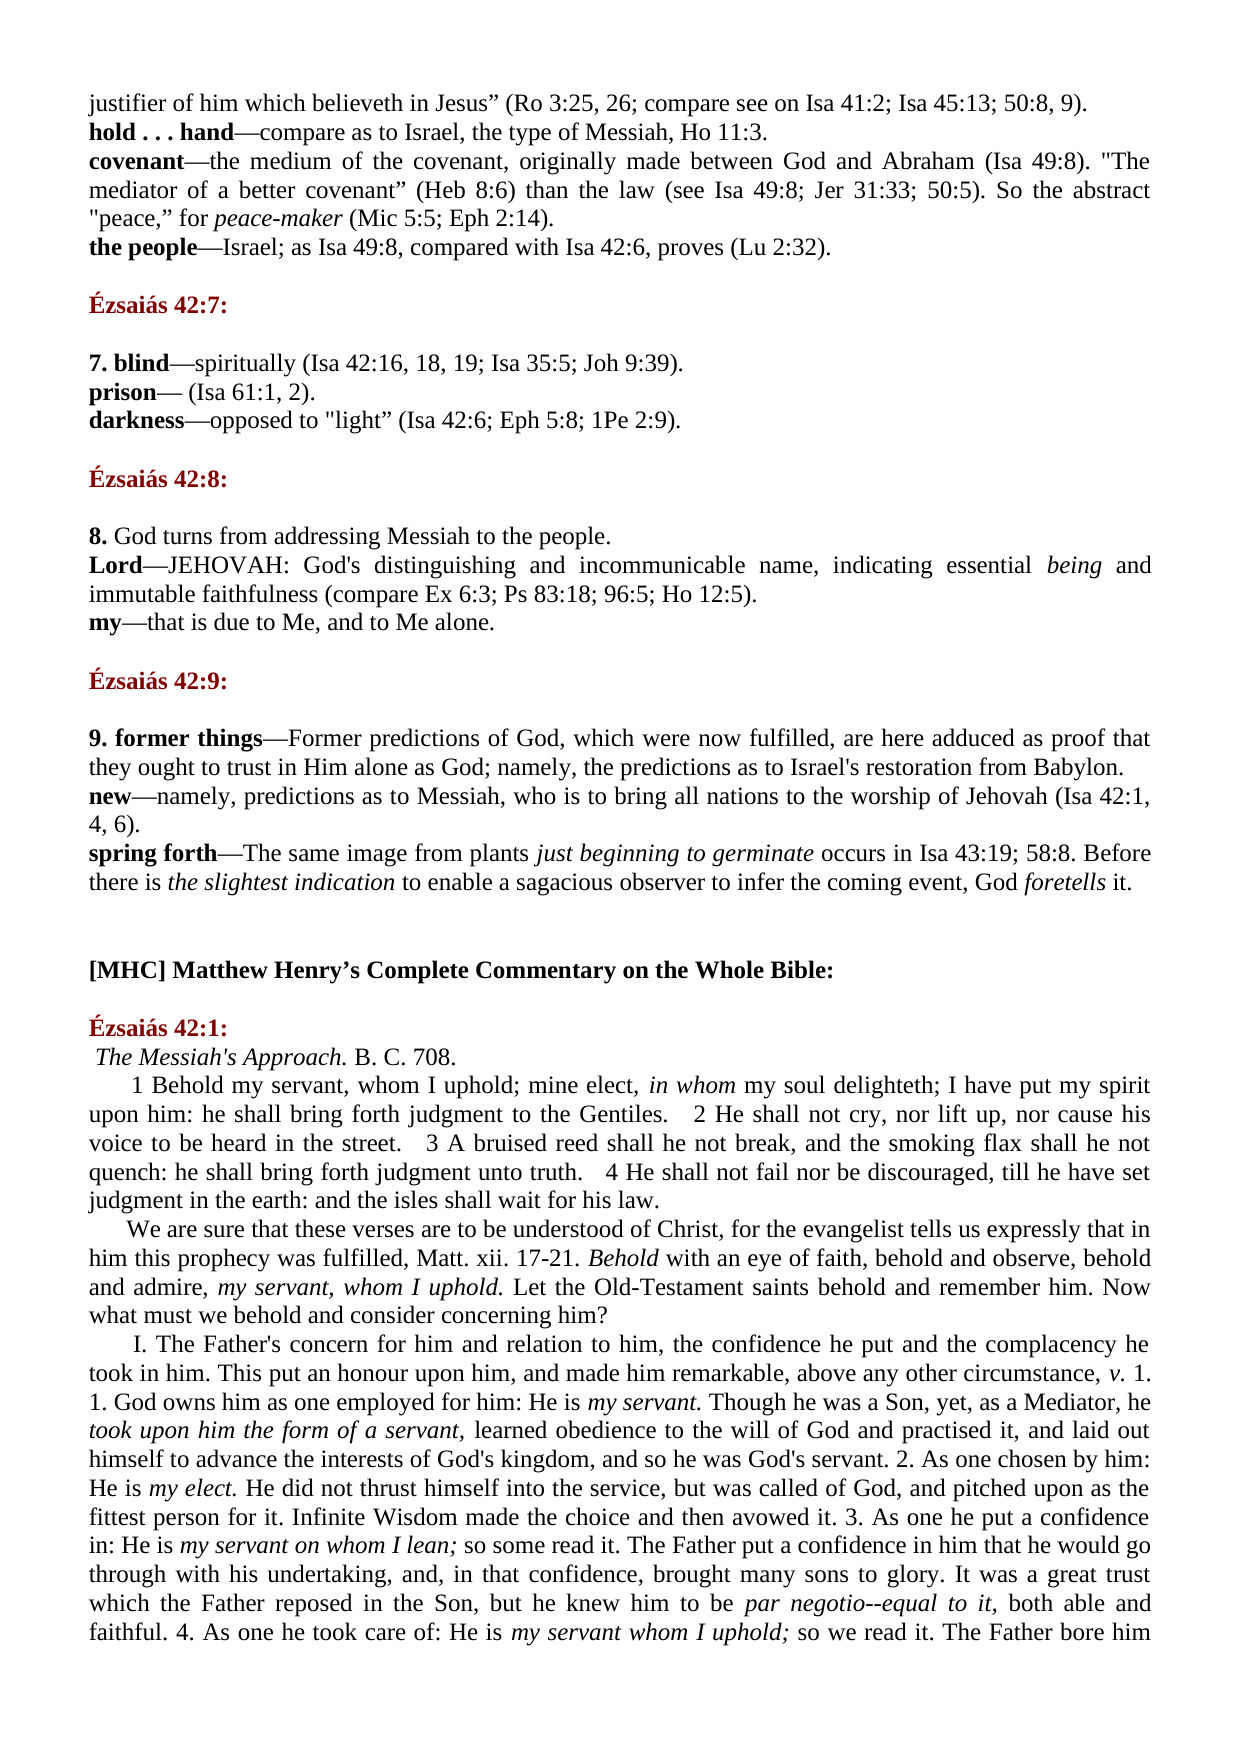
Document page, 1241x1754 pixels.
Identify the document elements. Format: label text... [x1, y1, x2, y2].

text 8. God turns from addressing Messiah to the people. Lord—JEHOVAH: God's distinguishing and incommunicable name, indicating essential being and immutable faithfulness (compare Ex 6:3; Ps 83:18; 96:5; Ho 12:5). my—that is due to Me, and to Me alone. [88, 521, 1152, 636]
text [MHC] Matthew Henry’s Complete Commentary on the Whole Bible: [88, 955, 1152, 983]
text Ézsaiás 42:1: [88, 1013, 1152, 1042]
text The Messiah's Approach. B. C. 708. [88, 1042, 1152, 1071]
text We are sure that these verses are to be understood of Christ, for the evangelist tells us expressly that in him this prophecy was fulfilled, Matt. xii. 17-21. Behold with an eye of faith, behold and observe, behold and admire, my servant, whom I uphold. Let the Old-Testament saints behold and remember him. Now what must we behold and consider concerning him? [88, 1214, 1152, 1329]
text Ézsaiás 42:8: [88, 464, 1152, 492]
text I. The Father's concern for him and relation to him, the confidence he put and the complacency he took in him. This put an honour upon him, and made him remarkable, above any other circumstance, v. 1. 1. God owns him as one employed for him: He is my servant. Though he was a Son, yet, as a Mediator, he took upon him the form of a servant, learned obedience to the will of God and practised it, and laid out himself to advance the interests of God's kingdom, and so he was God's servant. 2. As one chosen by him: He is my elect. He did not thrust himself into the service, but was called of God, and pitched upon as the fittest person for it. Infinite Wisdom made the choice and then avowed it. 3. As one he put a confidence in: He is my servant on whom I lean; so some read it. The Father put a confidence in him that he would go through with his undertaking, and, in that confidence, brought many sons to glory. It was a great trust which the Father reposed in the Son, but he knew him to be par negotio--equal to it, both able and faithful. 4. As one he took care of: He is my servant whom I uphold; so we read it. The Father bore him [88, 1329, 1152, 1646]
text 9. former things—Former predictions of God, which were now fulfilled, are here adduced as proof that they ought to trust in Him alone as God; namely, the predictions as to Israel's restoration from Babylon. new—namely, predictions as to Messiah, who is to bring all nations to the worship of Jehovah (Isa 42:1, 4, 6). spring forth—The same image from plants just beginning to germinate occurs in Isa 43:19; 58:8. Before there is the slightest indication to enable a sagacious observer to infer the coming event, God foretells it. [88, 723, 1152, 896]
text Ézsaiás 42:9: [88, 666, 1152, 694]
text justifier of him which believeth in Jesus” (Ro 3:25, 26; compare see on Isa 41:2; Isa 45:13; 50:8, 9). hold . . . hand—compare as to Israel, the type of Messiah, Ho 11:3. covenant—the medium of the covenant, originally made between God and Abraham (Isa 49:8). "The mediator of a better covenant” (Heb 8:6) than the law (see Isa 49:8; Jer 31:33; 50:5). So the abstract "peace,” for peace-maker (Mic 5:5; Eph 2:14). the people—Israel; as Isa 49:8, compared with Isa 42:6, proves (Lu 2:32). [88, 88, 1152, 261]
text 1 Behold my servant, whom I uphold; mine elect, in whom my soul delighteth; I have put my spirit upon him: he shall bring forth judgment to the Gentiles. 2 He shall not cry, nor lift up, nor cause his voice to be heard in the street. 3 A bruised reed shall he not break, and the smoking flax shall he not quench: he shall bring forth judgment unto truth. 4 He shall not fail nor be discouraged, till he have set judgment in the earth: and the isles shall wait for his law. [88, 1071, 1152, 1214]
text Ézsaiás 42:7: [88, 291, 1152, 319]
text 7. blind—spiritually (Isa 42:16, 18, 19; Isa 35:5; Joh 9:39). prison— (Isa 61:1, 2). darkness—opposed to "light” (Isa 42:6; Eph 5:8; 1Pe 2:9). [88, 348, 1152, 434]
